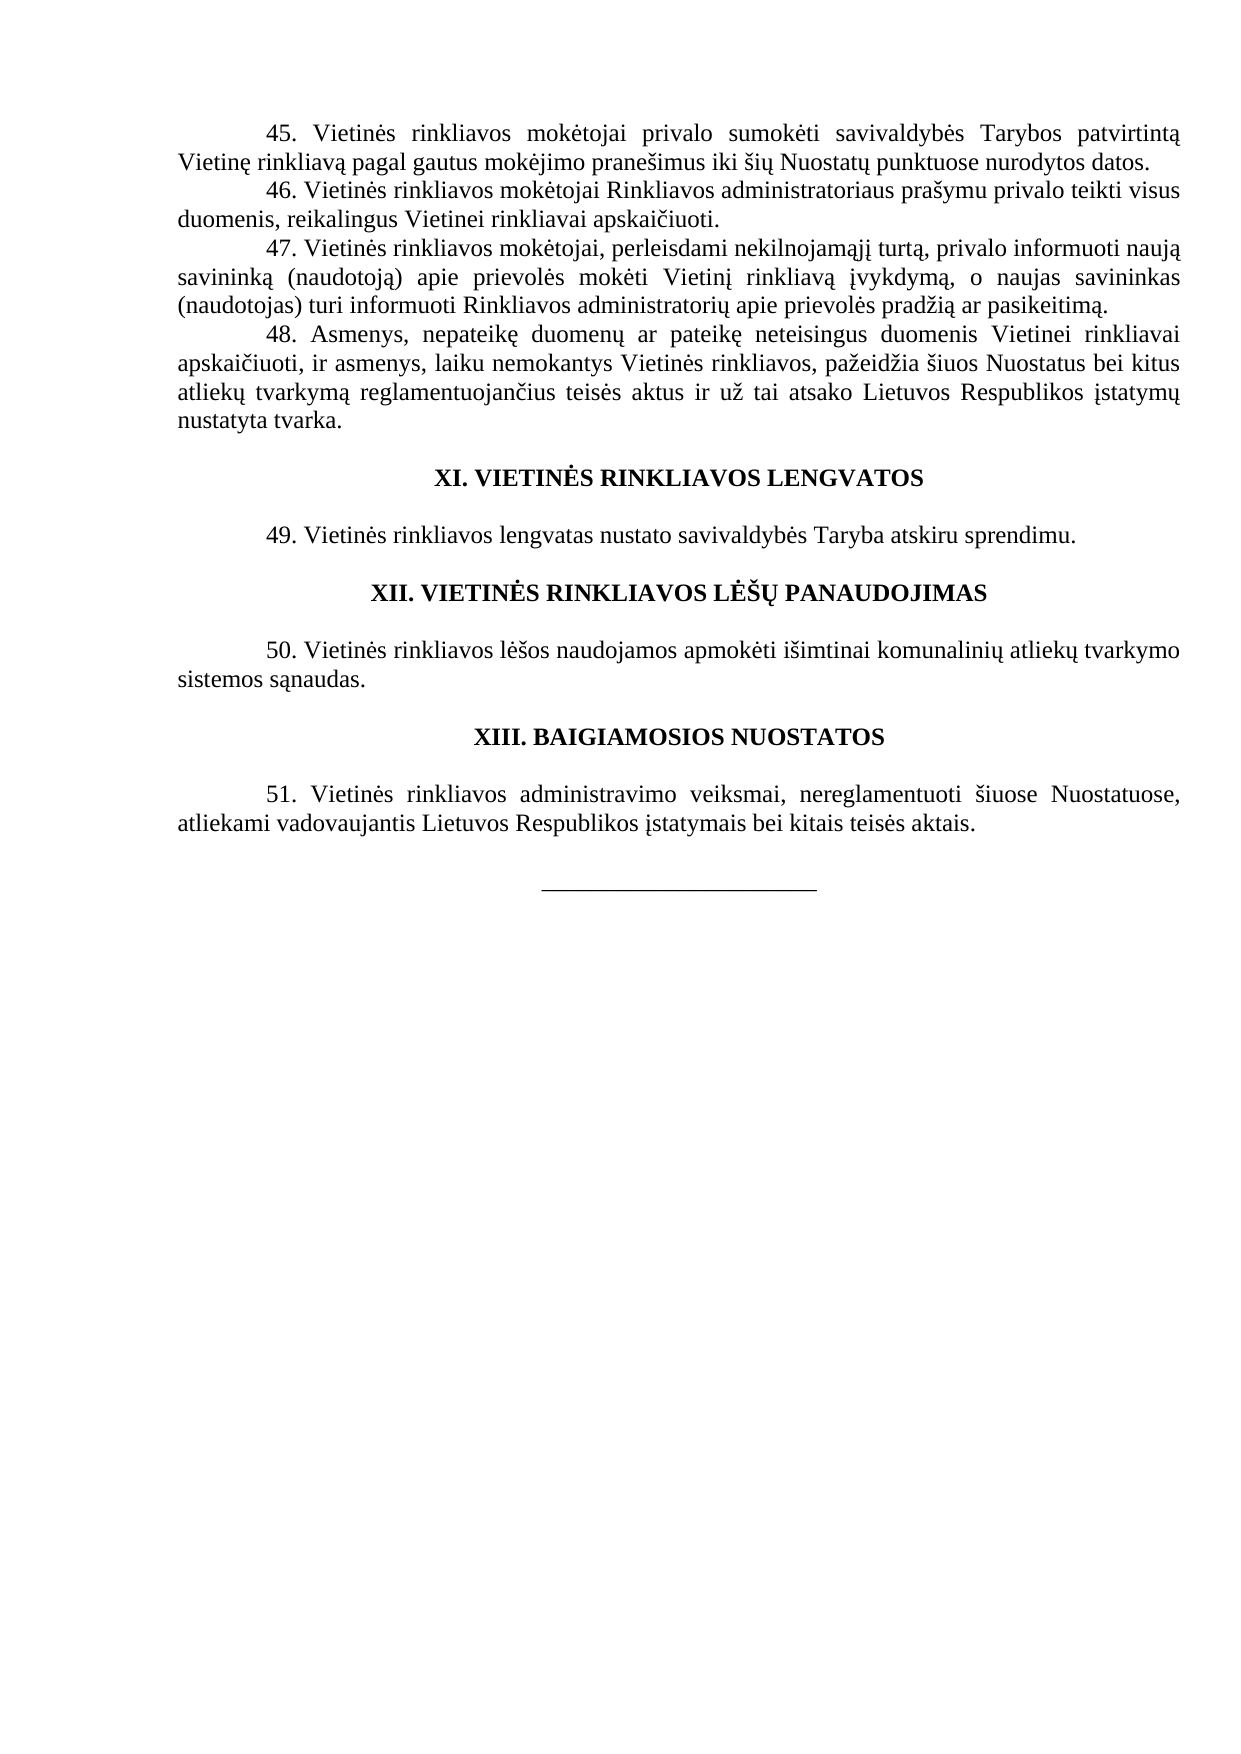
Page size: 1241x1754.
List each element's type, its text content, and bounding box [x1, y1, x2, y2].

text XIII. BAIGIAMOSIOS NUOSTATOS [177, 722, 1181, 751]
text 46. Vietinės rinkliavos mokėtojai Rinkliavos administratoriaus prašymu privalo teikti visus duomenis, reikalingus Vietinei rinkliavai apskaičiuoti. [177, 176, 1181, 233]
text XII. VIETINĖS RINKLIAVOS LĖŠŲ PANAUDOJIMAS [177, 578, 1181, 607]
text 48. Asmenys, nepateikę duomenų ar pateikę neteisingus duomenis Vietinei rinkliavai apskaičiuoti, ir asmenys, laiku nemokantys Vietinės rinkliavos, pažeidžia šiuos Nuostatus bei kitus atliekų tvarkymą reglamentuojančius teisės aktus ir už tai atsako Lietuvos Respublikos įstatymų nustatyta tvarka. [177, 319, 1181, 434]
text 51. Vietinės rinkliavos administravimo veiksmai, nereglamentuoti šiuose Nuostatuose, atliekami vadovaujantis Lietuvos Respublikos įstatymais bei kitais teisės aktais. [177, 779, 1181, 837]
text ______________________ [177, 866, 1181, 894]
text 50. Vietinės rinkliavos lėšos naudojamos apmokėti išimtinai komunalinių atliekų tvarkymo sistemos sąnaudas. [177, 636, 1181, 693]
text 47. Vietinės rinkliavos mokėtojai, perleisdami nekilnojamąjį turtą, privalo informuoti naują savininką (naudotoją) apie prievolės mokėti Vietinį rinkliavą įvykdymą, o naujas savininkas (naudotojas) turi informuoti Rinkliavos administratorių apie prievolės pradžią ar pasikeitimą. [177, 233, 1181, 319]
text 49. Vietinės rinkliavos lengvatas nustato savivaldybės Taryba atskiru sprendimu. [177, 521, 1181, 549]
text 45. Vietinės rinkliavos mokėtojai privalo sumokėti savivaldybės Tarybos patvirtintą Vietinę rinkliavą pagal gautus mokėjimo pranešimus iki šių Nuostatų punktuose nurodytos datos. [177, 118, 1181, 176]
text XI. VIETINĖS RINKLIAVOS LENGVATOS [177, 463, 1181, 492]
